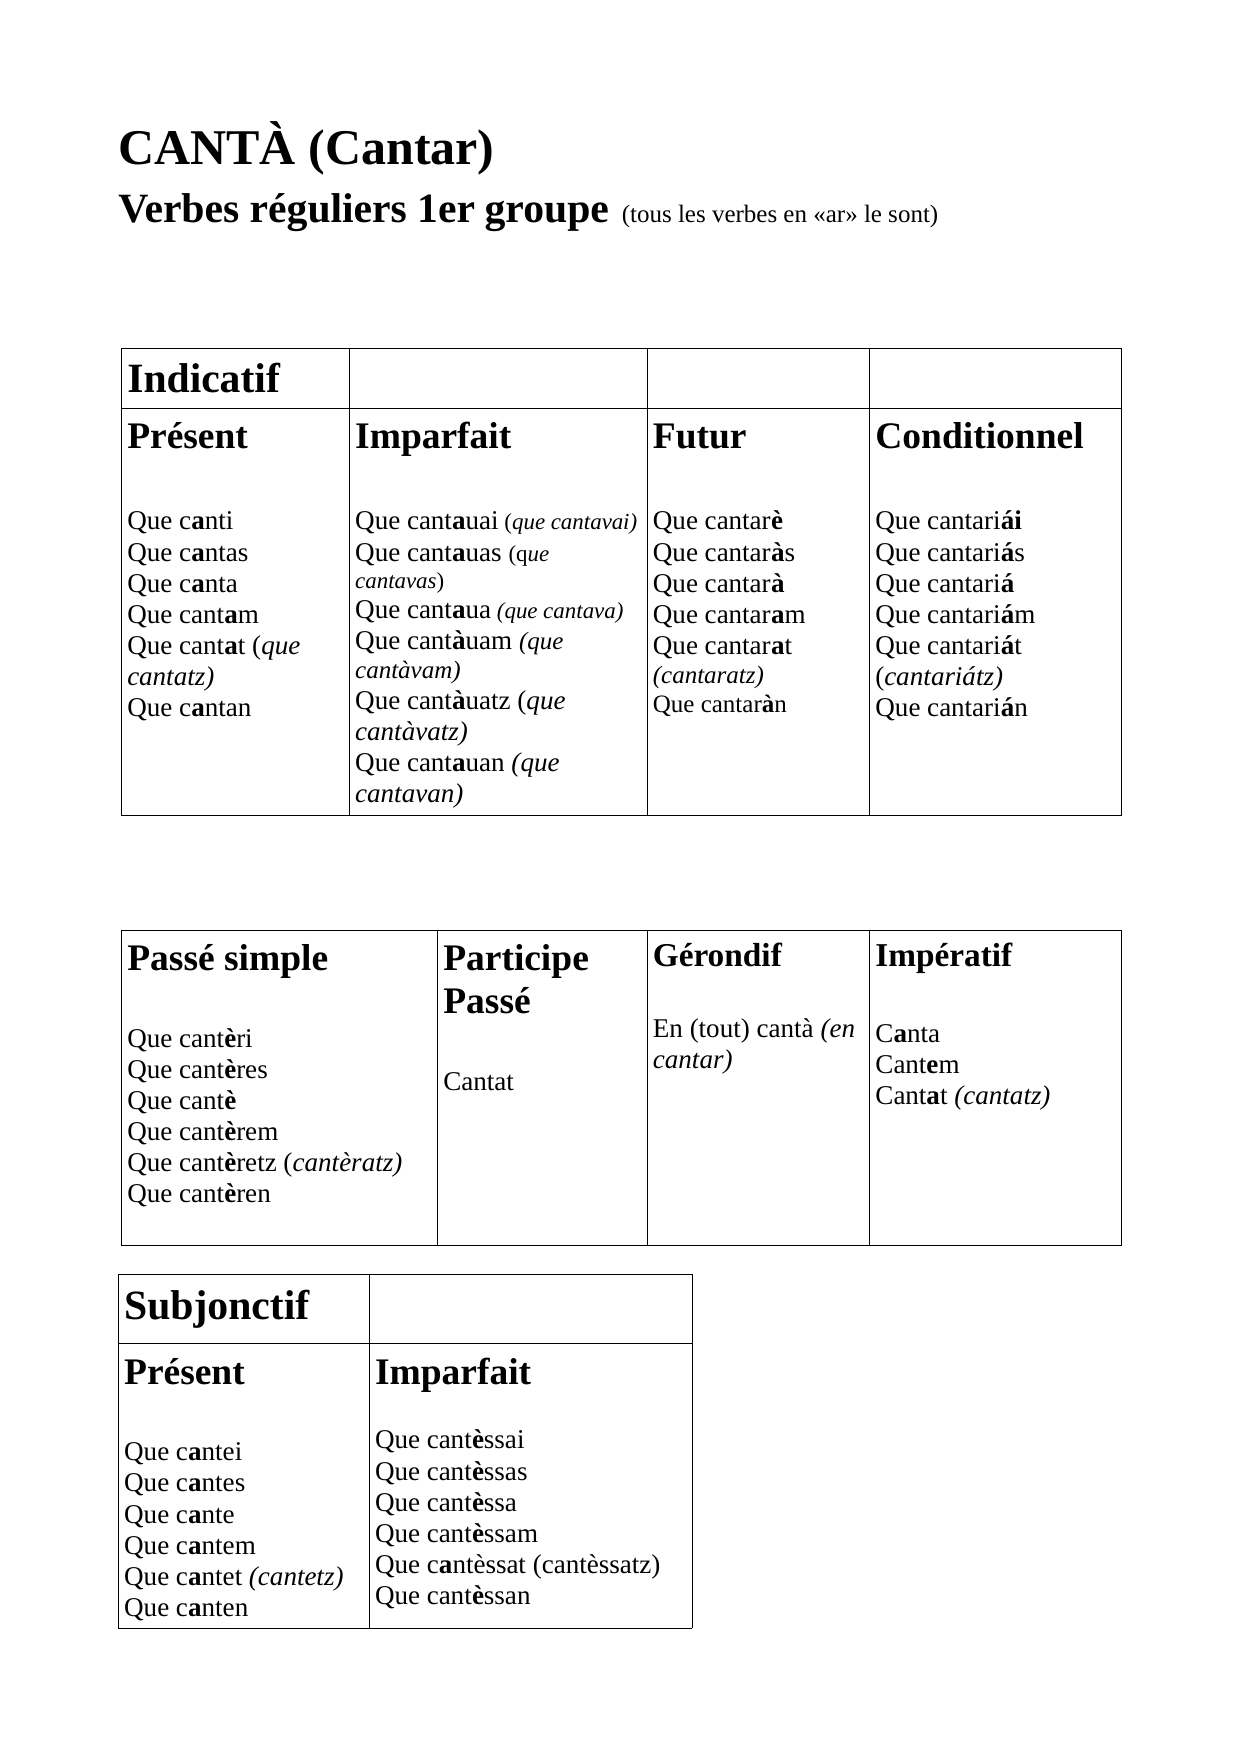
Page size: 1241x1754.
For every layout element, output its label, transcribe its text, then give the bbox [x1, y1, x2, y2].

table_header [350, 349, 647, 408]
table_header [648, 349, 869, 408]
table_header Passé simple Que cantèri Que cantères Que cantè Que cantèrem Que cantèretz (cantèratz) Que cantèren [122, 931, 437, 1245]
table_cell Conditionnel Que cantariái Que cantariás Que cantariá Que cantariám Que cantariát (cantariátz) Que cantarián [870, 409, 1121, 814]
table_header Impératif Canta Cantem Cantat (cantatz) [870, 931, 1121, 1245]
text Verbes réguliers 1er groupe (tous les verbes en «ar» le sont) [118, 176, 1122, 233]
table_header Indicatif [122, 349, 349, 408]
table_header [370, 1275, 692, 1343]
table_header Gérondif En (tout) cantà (en cantar) [648, 931, 869, 1245]
table_cell Futur Que cantarè Que cantaràs Que cantarà Que cantaram Que cantarat (cantaratz) Que cantaràn [648, 409, 869, 814]
table_cell Présent Que cantei Que cantes Que cante Que cantem Que cantet (cantetz) Que canten [119, 1344, 369, 1628]
table_header Participe Passé Cantat [438, 931, 647, 1245]
text CANTÀ (Cantar) [118, 118, 1122, 176]
table_cell Imparfait Que cantauai (que cantavai) Que cantauas (que cantavas) Que cantaua (que cantava) Que cantàuam (que cantàvam) Que cantàuatz (que cantàvatz) Que cantauan (que cantavan) [350, 409, 647, 814]
table_header Subjonctif [119, 1275, 369, 1343]
table_cell Présent Que canti Que cantas Que canta Que cantam Que cantat (que cantatz) Que cantan [122, 409, 349, 814]
table_cell Imparfait Que cantèssai Que cantèssas Que cantèssa Que cantèssam Que cantèssat (cantèssatz) Que cantèssan [370, 1344, 692, 1628]
table_header [870, 349, 1121, 408]
